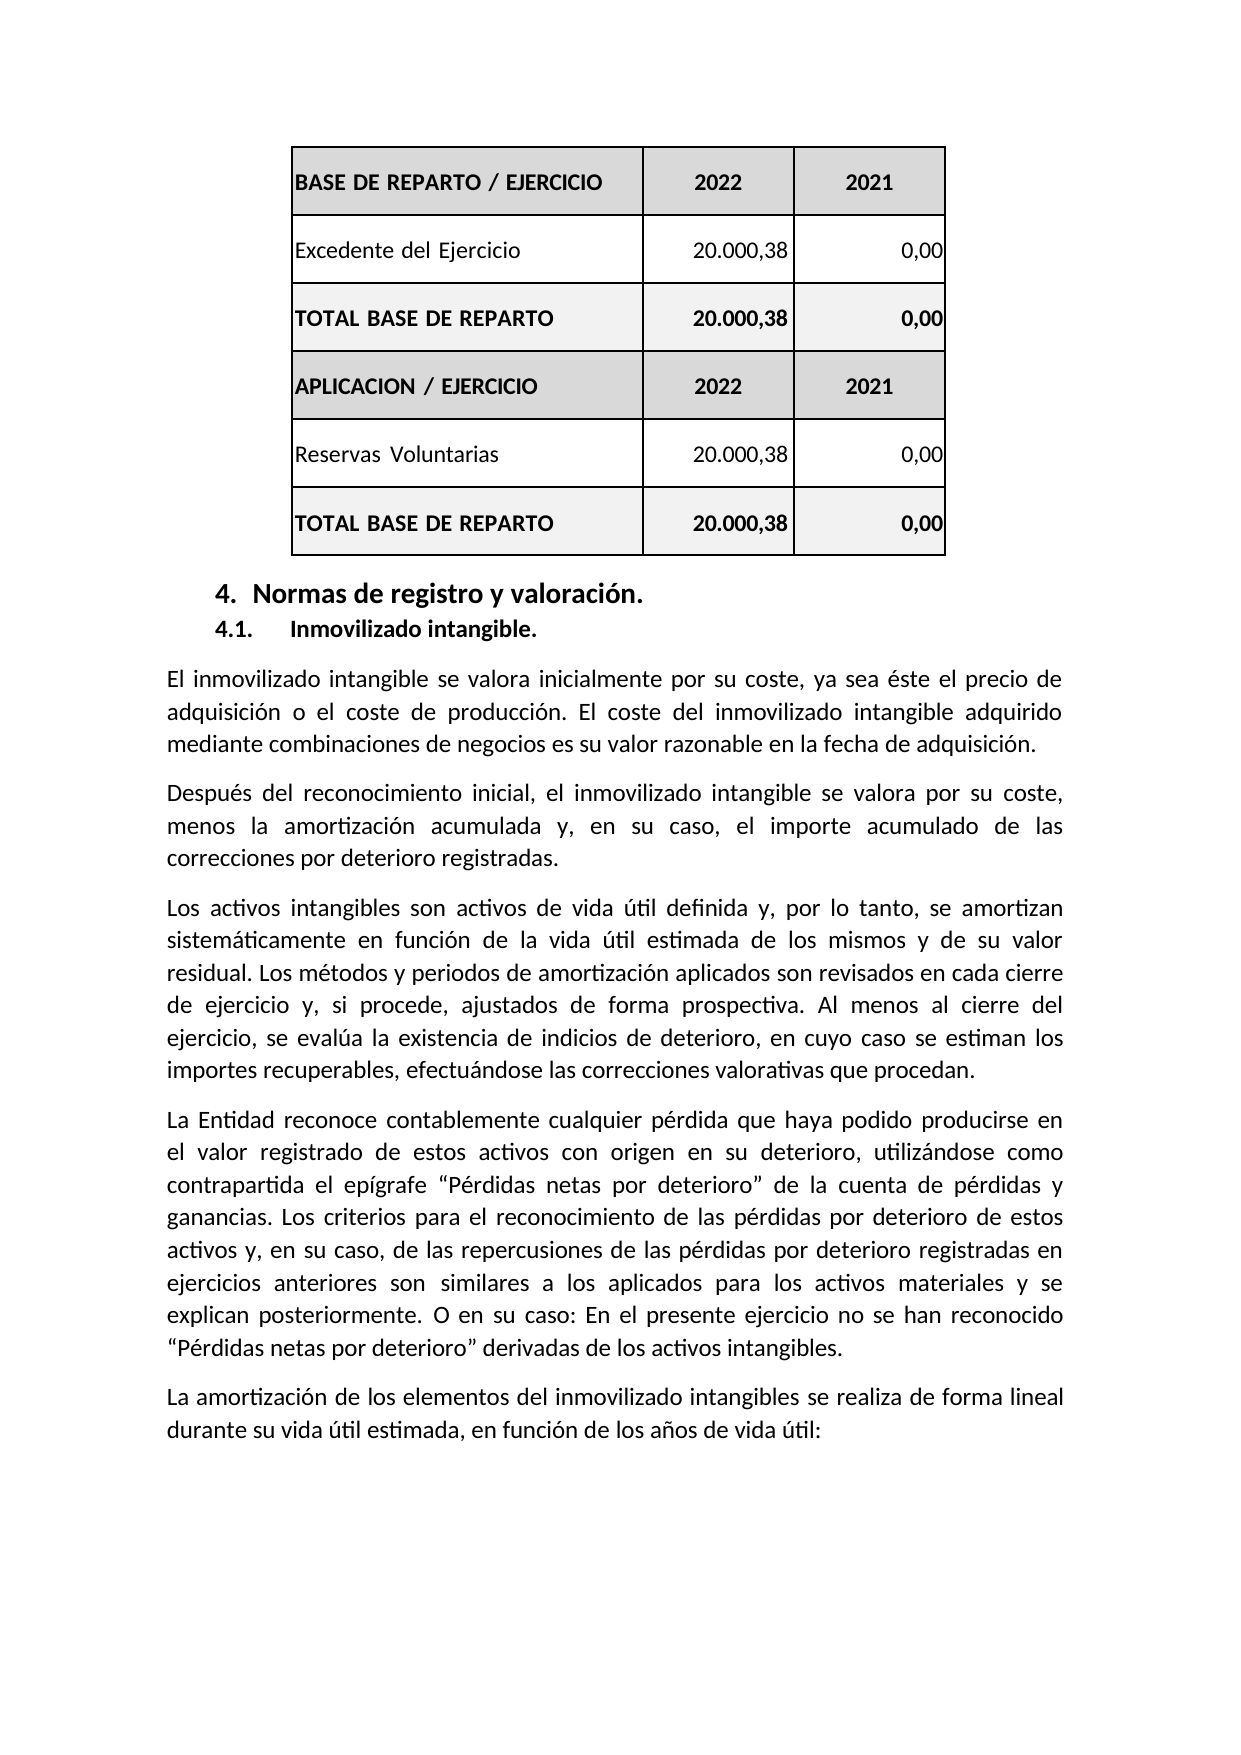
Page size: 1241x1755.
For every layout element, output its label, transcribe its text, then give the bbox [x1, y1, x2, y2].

table_cell Reservas Voluntarias [293, 420, 642, 486]
table_cell 0,00 [795, 420, 944, 486]
table_cell TOTAL BASE DE REPARTO [293, 488, 642, 554]
table_cell 0,00 [795, 284, 944, 350]
table_cell 2021 [795, 352, 944, 418]
text La Entidad reconoce contablemente cualquier pérdida que haya podido producirse en el valor registrado de estos activos con origen en su deterioro, utilizándose como contrapartida el epígrafe “Pérdidas netas por deterioro” de la cuenta de pérdidas y ganancias. Los criterios para el reconocimiento de las pérdidas por deterioro de estos activos y, en su caso, de las repercusiones de las pérdidas por deterioro registradas en ejercicios anteriores son similares a los aplicados para los activos materiales y se explican posteriormente. O en su caso: En el presente ejercicio no se han reconocido “Pérdidas netas por deterioro” derivadas de los activos intangibles. [167, 1104, 1064, 1362]
table_cell 2022 [644, 352, 793, 418]
text Después del reconocimiento inicial, el inmovilizado intangible se valora por su coste, menos la amortización acumulada y, en su caso, el importe acumulado de las correcciones por deterioro registradas. [167, 777, 1063, 873]
table_cell 20.000,38 [644, 284, 793, 350]
table_cell 0,00 [795, 488, 944, 554]
table_cell Excedente del Ejercicio [293, 216, 642, 282]
table_cell 20.000,38 [644, 488, 793, 554]
list Normas de registro y valoración. [215, 575, 1076, 611]
text La amortización de los elementos del inmovilizado intangibles se realiza de forma lineal durante su vida útil estimada, en función de los años de vida útil: [167, 1381, 1064, 1444]
list Inmovilizado intangible. [215, 613, 1076, 644]
table_cell TOTAL BASE DE REPARTO [293, 284, 642, 350]
table_cell 0,00 [795, 216, 944, 282]
table_cell 20.000,38 [644, 216, 793, 282]
table_header 2022 [644, 148, 793, 214]
table_header 2021 [795, 148, 944, 214]
text Los activos intangibles son activos de vida útil definida y, por lo tanto, se amortizan sistemáticamente en función de la vida útil estimada de los mismos y de su valor residual. Los métodos y periodos de amortización aplicados son revisados en cada cierre de ejercicio y, si procede, ajustados de forma prospectiva. Al menos al cierre del ejercicio, se evalúa la existencia de indicios de deterioro, en cuyo caso se estiman los importes recuperables, efectuándose las correcciones valorativas que procedan. [167, 892, 1063, 1085]
table_cell APLICACION / EJERCICIO [293, 352, 642, 418]
table_header BASE DE REPARTO / EJERCICIO [293, 148, 642, 214]
text El inmovilizado intangible se valora inicialmente por su coste, ya sea éste el precio de adquisición o el coste de producción. El coste del inmovilizado intangible adquirido mediante combinaciones de negocios es su valor razonable en la fecha de adquisición. [167, 663, 1063, 759]
table_cell 20.000,38 [644, 420, 793, 486]
